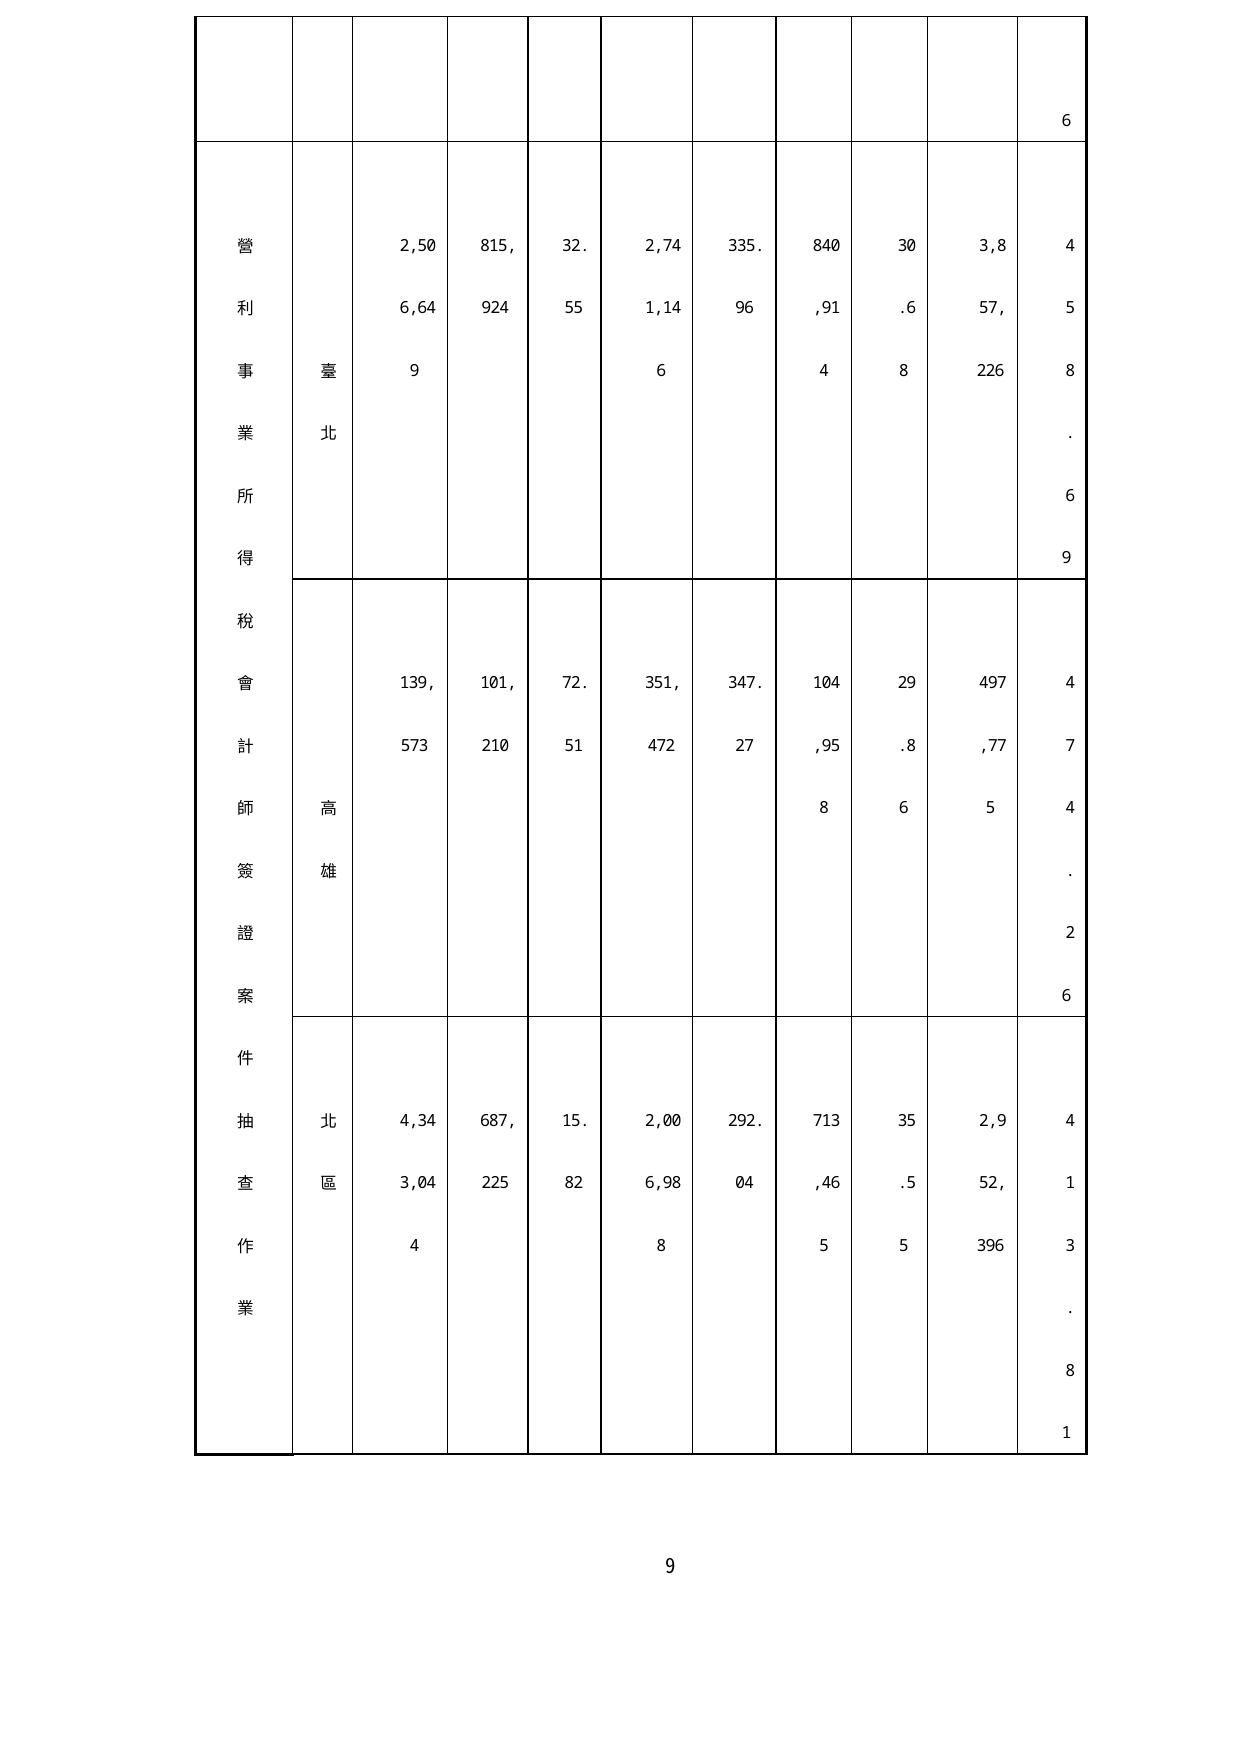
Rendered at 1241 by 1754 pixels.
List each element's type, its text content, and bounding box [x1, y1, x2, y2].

table_cell 347.27 [693, 580, 775, 1016]
table_cell 2,006,988 [602, 1017, 692, 1453]
table_cell 3,857,226 [928, 142, 1017, 578]
table_cell 臺北 [293, 142, 352, 578]
table_cell [529, 17, 600, 141]
table_cell 2,952,396 [928, 1017, 1017, 1453]
table_cell 北區 [293, 1017, 352, 1453]
table_cell 139,573 [353, 580, 447, 1016]
table_cell [928, 17, 1017, 141]
table_cell 101,210 [448, 580, 527, 1016]
table_cell 6 [1018, 17, 1085, 141]
table_cell 高雄 [293, 580, 352, 1016]
table_cell [777, 17, 851, 141]
table_cell 351,472 [602, 580, 692, 1016]
table_cell 營利事業所得稅會計師簽證案件抽查作業 [197, 142, 292, 1453]
table_cell 687,225 [448, 1017, 527, 1453]
table_cell 4,343,044 [353, 1017, 447, 1453]
table_cell 32.55 [529, 142, 600, 578]
table_cell 474.26 [1018, 580, 1085, 1016]
table_cell 815,924 [448, 142, 527, 578]
table_cell [602, 17, 692, 141]
table_cell 458.69 [1018, 142, 1085, 578]
table_cell 335.96 [693, 142, 775, 578]
table_cell 413.81 [1018, 1017, 1085, 1453]
table_cell 497,775 [928, 580, 1017, 1016]
table_cell 104,958 [777, 580, 851, 1016]
table_cell 15.82 [529, 1017, 600, 1453]
table_cell [693, 17, 775, 141]
table_cell [197, 17, 292, 141]
table_cell [448, 17, 527, 141]
table_cell [852, 17, 927, 141]
table_cell 2,741,146 [602, 142, 692, 578]
table_cell 713,465 [777, 1017, 851, 1453]
table_cell 35.55 [852, 1017, 927, 1453]
table_cell [293, 17, 352, 141]
table_cell 2,506,649 [353, 142, 447, 578]
table_cell [353, 17, 447, 141]
table_cell 29.86 [852, 580, 927, 1016]
table_cell 72.51 [529, 580, 600, 1016]
table_cell 292.04 [693, 1017, 775, 1453]
table_cell 840,914 [777, 142, 851, 578]
table_cell 30.68 [852, 142, 927, 578]
